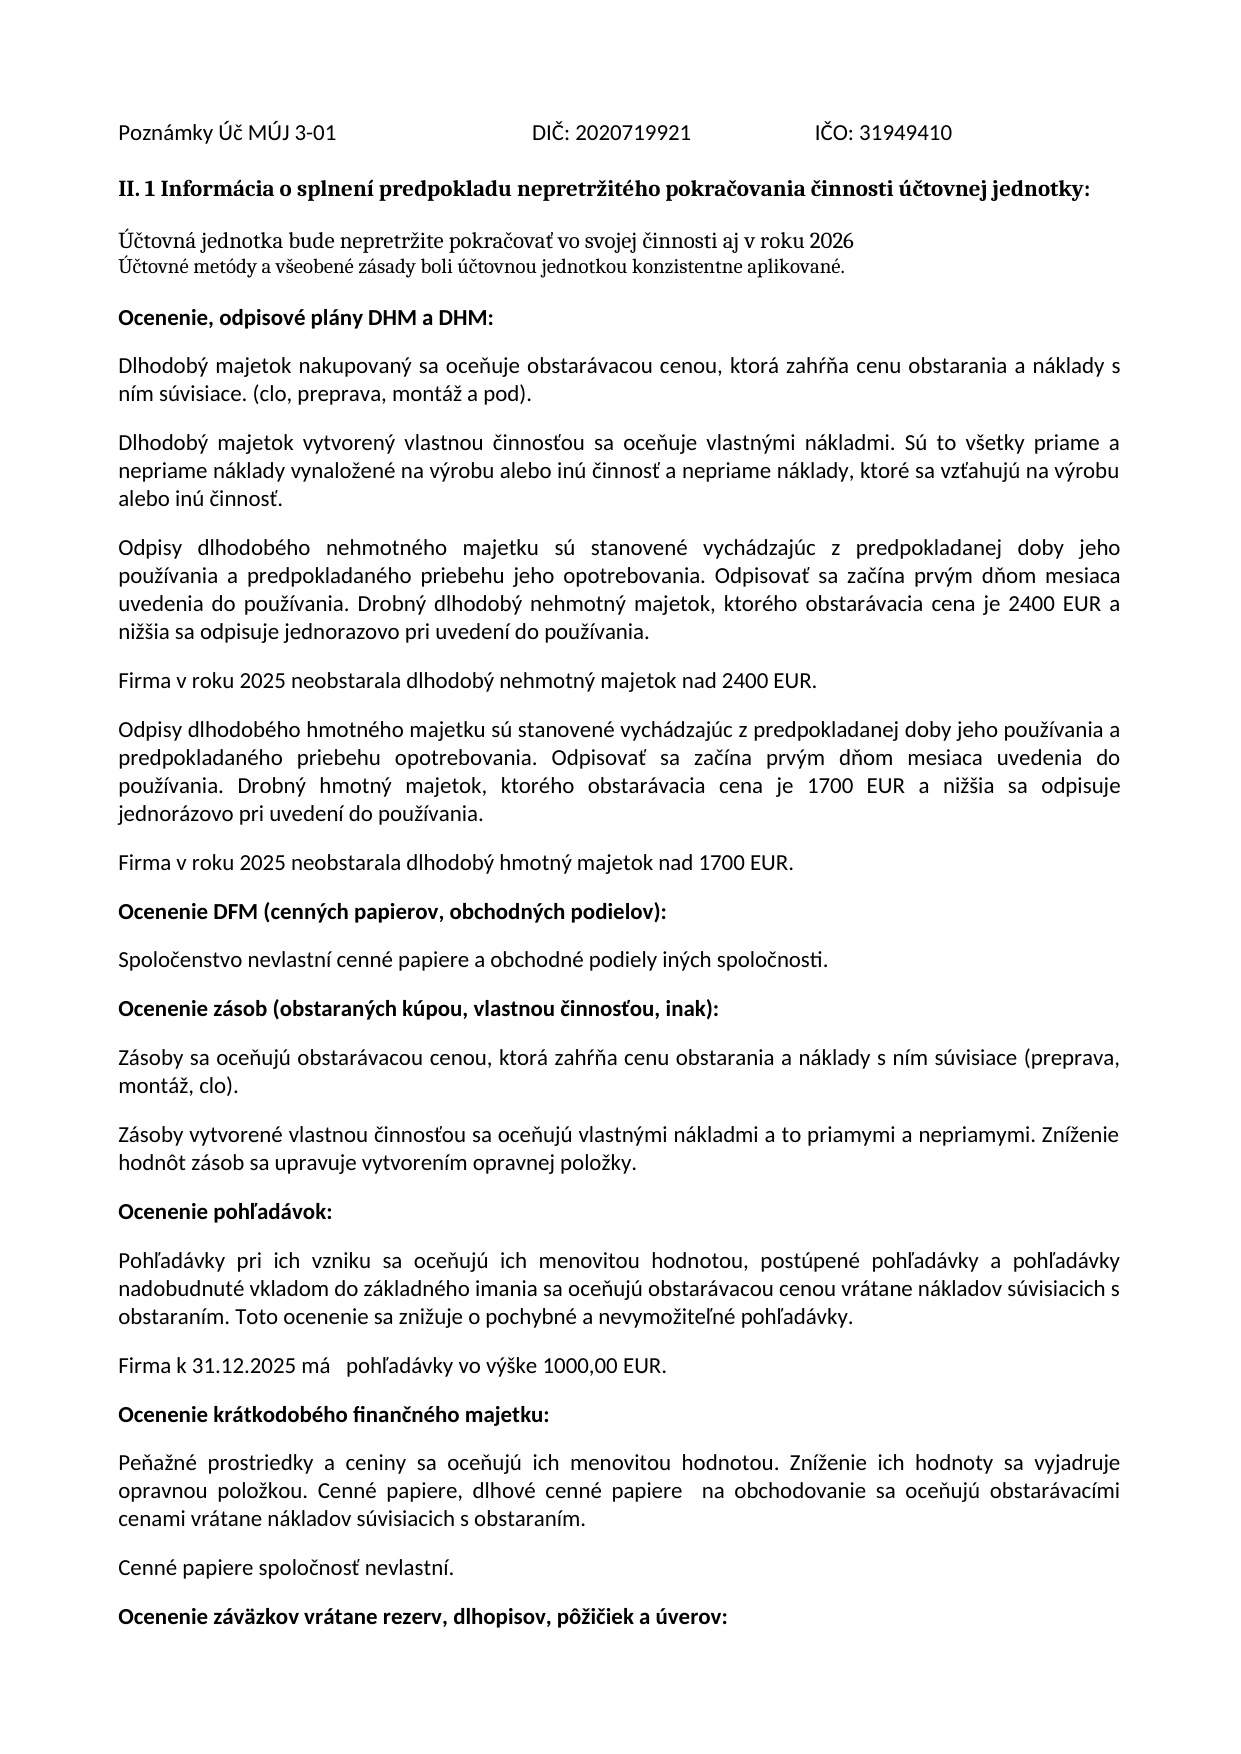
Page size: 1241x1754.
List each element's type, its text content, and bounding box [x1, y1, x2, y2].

text Odpisy dlhodobého nehmotného majetku sú stanovené vychádzajúc z predpokladanej doby jeho používania a predpokladaného priebehu jeho opotrebovania. Odpisovať sa začína prvým dňom mesiaca uvedenia do používania. Drobný dlhodobý nehmotný majetok, ktorého obstarávacia cena je 2400 EUR a nižšia sa odpisuje jednorazovo pri uvedení do používania. [118, 533, 1122, 645]
text Ocenenie krátkodobého finančného majetku: [118, 1400, 1122, 1428]
text Firma v roku 2025 neobstarala dlhodobý nehmotný majetok nad 2400 EUR. [118, 666, 1122, 694]
text Odpisy dlhodobého hmotného majetku sú stanovené vychádzajúc z predpokladanej doby jeho používania a predpokladaného priebehu opotrebovania. Odpisovať sa začína prvým dňom mesiaca uvedenia do používania. Drobný hmotný majetok, ktorého obstarávacia cena je 1700 EUR a nižšia sa odpisuje jednorázovo pri uvedení do používania. [118, 715, 1122, 827]
text Zásoby vytvorené vlastnou činnosťou sa oceňujú vlastnými nákladmi a to priamymi a nepriamymi. Zníženie hodnôt zásob sa upravuje vytvorením opravnej položky. [118, 1120, 1122, 1176]
text Účtovné metódy a všeobené zásady boli účtovnou jednotkou konzistentne aplikované. [118, 255, 1122, 279]
text Ocenenie DFM (cenných papierov, obchodných podielov): [118, 897, 1122, 925]
text Ocenenie záväzkov vrátane rezerv, dlhopisov, pôžičiek a úverov: [118, 1602, 1122, 1630]
text Pohľadávky pri ich vzniku sa oceňujú ich menovitou hodnotou, postúpené pohľadávky a pohľadávky nadobudnuté vkladom do základného imania sa oceňujú obstarávacou cenou vrátane nákladov súvisiacich s obstaraním. Toto ocenenie sa znižuje o pochybné a nevymožiteľné pohľadávky. [118, 1246, 1122, 1330]
text Cenné papiere spoločnosť nevlastní. [118, 1553, 1122, 1581]
text Spoločenstvo nevlastní cenné papiere a obchodné podiely iných spoločnosti. [118, 946, 1122, 974]
text II. 1 Informácia o splnení predpokladu nepretržitého pokračovania činnosti účtovnej jednotky: [118, 176, 1122, 202]
text Ocenenie, odpisové plány DHM a DHM: [118, 303, 1122, 331]
text Peňažné prostriedky a ceniny sa oceňujú ich menovitou hodnotou. Zníženie ich hodnoty sa vyjadruje opravnou položkou. Cenné papiere, dlhové cenné papiere na obchodovanie sa oceňujú obstarávacími cenami vrátane nákladov súvisiacich s obstaraním. [118, 1448, 1122, 1533]
text Dlhodobý majetok nakupovaný sa oceňuje obstarávacou cenou, ktorá zahŕňa cenu obstarania a náklady s ním súvisiace. (clo, preprava, montáž a pod). [118, 351, 1122, 407]
text Ocenenie pohľadávok: [118, 1197, 1122, 1225]
text Dlhodobý majetok vytvorený vlastnou činnosťou sa oceňuje vlastnými nákladmi. Sú to všetky priame a nepriame náklady vynaložené na výrobu alebo inú činnosť a nepriame náklady, ktoré sa vzťahujú na výrobu alebo inú činnosť. [118, 428, 1122, 512]
text Zásoby sa oceňujú obstarávacou cenou, ktorá zahŕňa cenu obstarania a náklady s ním súvisiace (preprava, montáž, clo). [118, 1043, 1122, 1099]
text Firma k 31.12.2025 má pohľadávky vo výške 1000,00 EUR. [118, 1351, 1122, 1379]
text Účtovná jednotka bude nepretržite pokračovať vo svojej činnosti aj v roku 2026 [118, 228, 1122, 255]
text Ocenenie zásob (obstaraných kúpou, vlastnou činnosťou, inak): [118, 994, 1122, 1022]
text Firma v roku 2025 neobstarala dlhodobý hmotný majetok nad 1700 EUR. [118, 848, 1122, 876]
